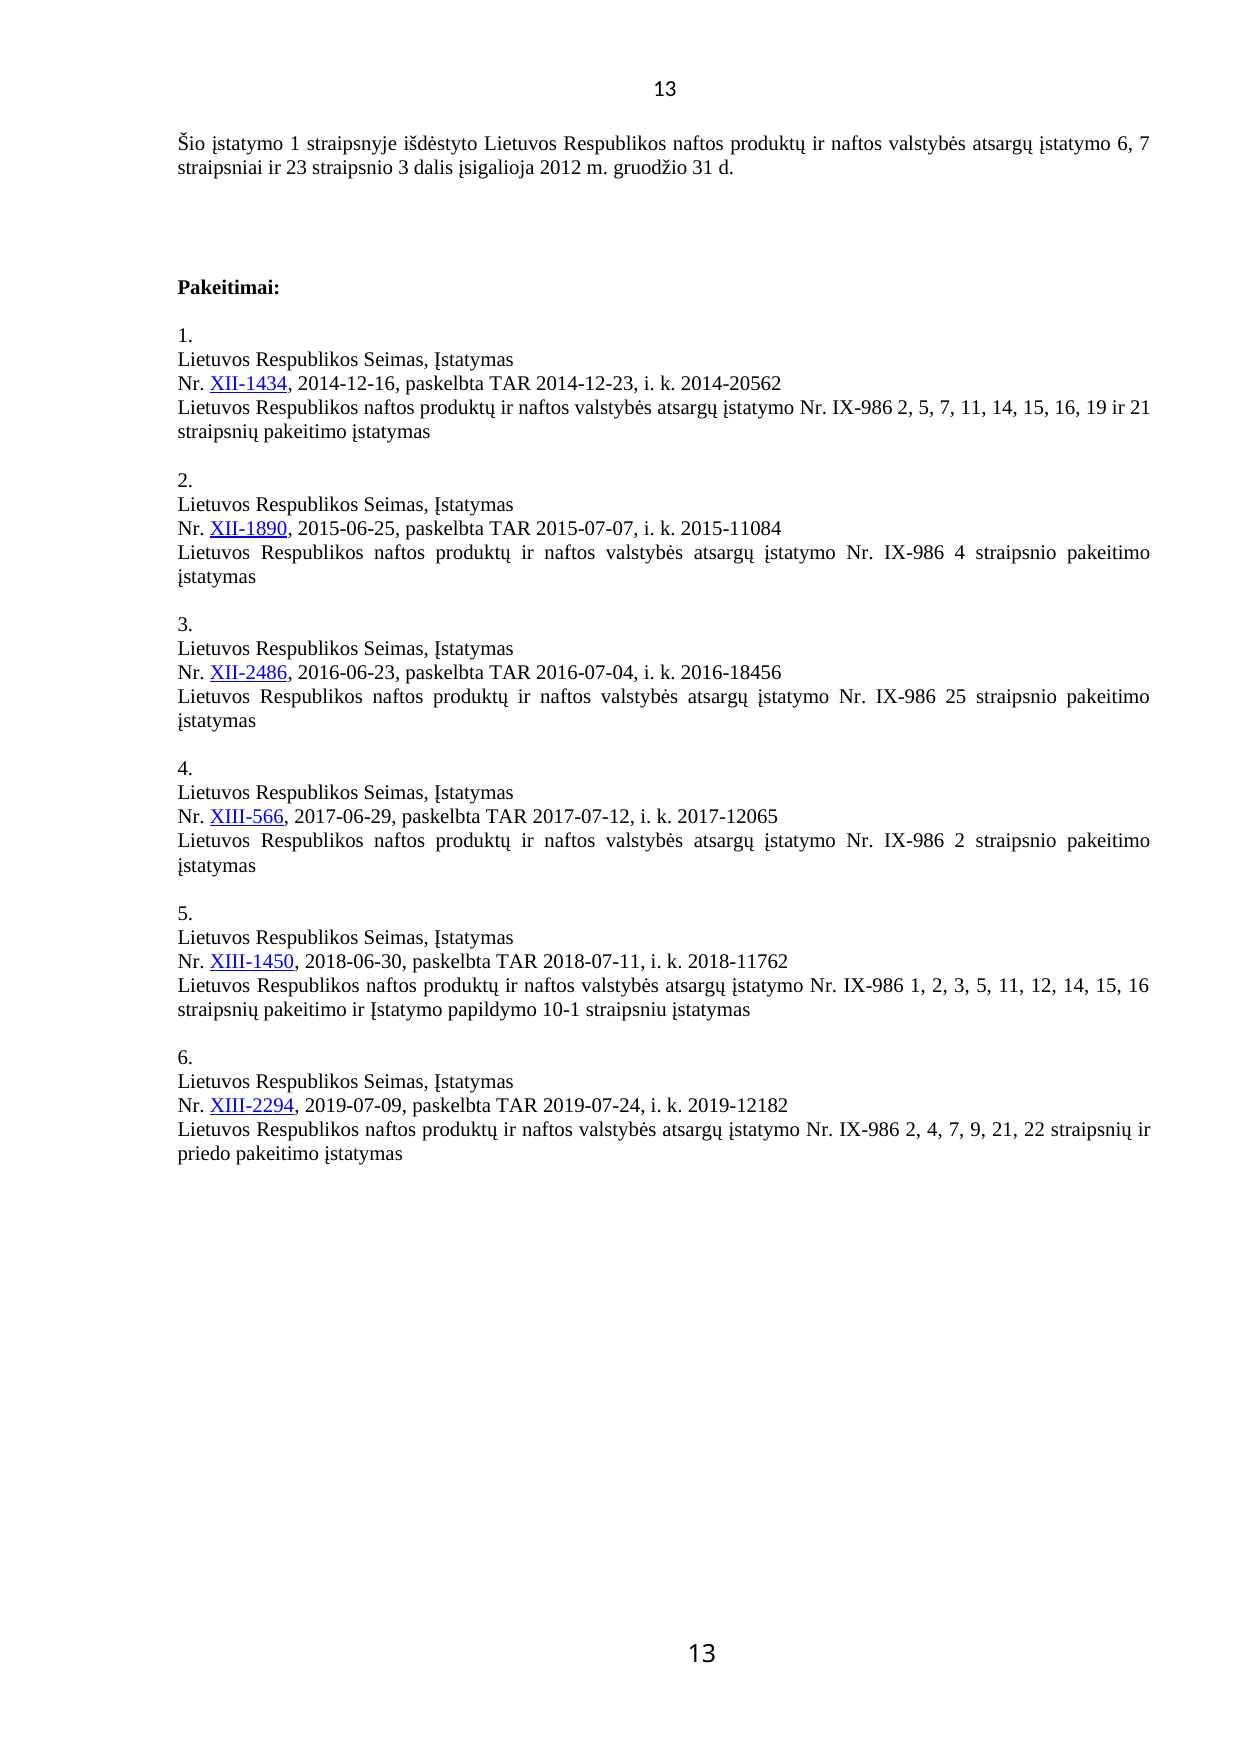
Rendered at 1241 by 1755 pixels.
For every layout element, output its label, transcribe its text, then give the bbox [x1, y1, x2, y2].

text Lietuvos Respublikos naftos produktų ir naftos valstybės atsargų įstatymo Nr. IX-986 2, 4, 7, 9, 21, 22 straipsnių ir priedo pakeitimo įstatymas [177, 1117, 1152, 1165]
text Lietuvos Respublikos naftos produktų ir naftos valstybės atsargų įstatymo Nr. IX-986 2, 5, 7, 11, 14, 15, 16, 19 ir 21 straipsnių pakeitimo įstatymas [177, 395, 1152, 443]
text Nr. XIII-2294, 2019-07-09, paskelbta TAR 2019-07-24, i. k. 2019-12182 [177, 1093, 1152, 1117]
text 1. [177, 323, 1152, 347]
text 2. [177, 467, 1152, 492]
text 4. [177, 756, 1152, 780]
text Nr. XII-1434, 2014-12-16, paskelbta TAR 2014-12-23, i. k. 2014-20562 [177, 371, 1152, 395]
text Nr. XII-1890, 2015-06-25, paskelbta TAR 2015-07-07, i. k. 2015-11084 [177, 516, 1152, 540]
text 6. [177, 1045, 1152, 1069]
text 3. [177, 612, 1152, 636]
text Nr. XII-2486, 2016-06-23, paskelbta TAR 2016-07-04, i. k. 2016-18456 [177, 660, 1152, 684]
text Lietuvos Respublikos naftos produktų ir naftos valstybės atsargų įstatymo Nr. IX-986 2 straipsnio pakeitimo įstatymas [177, 828, 1152, 877]
text Pakeitimai: [177, 275, 1152, 299]
text Lietuvos Respublikos Seimas, Įstatymas [177, 780, 1152, 804]
text Lietuvos Respublikos Seimas, Įstatymas [177, 925, 1152, 949]
text Lietuvos Respublikos naftos produktų ir naftos valstybės atsargų įstatymo Nr. IX-986 25 straipsnio pakeitimo įstatymas [177, 684, 1152, 732]
text 5. [177, 901, 1152, 925]
text Nr. XIII-1450, 2018-06-30, paskelbta TAR 2018-07-11, i. k. 2018-11762 [177, 949, 1152, 973]
text Lietuvos Respublikos Seimas, Įstatymas [177, 1069, 1152, 1093]
text Šio įstatymo 1 straipsnyje išdėstyto Lietuvos Respublikos naftos produktų ir naftos valstybės atsargų įstatymo 6, 7 straipsniai ir 23 straipsnio 3 dalis įsigalioja 2012 m. gruodžio 31 d. [177, 131, 1152, 179]
text Lietuvos Respublikos naftos produktų ir naftos valstybės atsargų įstatymo Nr. IX-986 4 straipsnio pakeitimo įstatymas [177, 540, 1152, 588]
text Lietuvos Respublikos Seimas, Įstatymas [177, 347, 1152, 371]
text Lietuvos Respublikos Seimas, Įstatymas [177, 636, 1152, 660]
text Lietuvos Respublikos naftos produktų ir naftos valstybės atsargų įstatymo Nr. IX-986 1, 2, 3, 5, 11, 12, 14, 15, 16 straipsnių pakeitimo ir Įstatymo papildymo 10-1 straipsniu įstatymas [177, 973, 1152, 1021]
text Nr. XIII-566, 2017-06-29, paskelbta TAR 2017-07-12, i. k. 2017-12065 [177, 804, 1152, 828]
text Lietuvos Respublikos Seimas, Įstatymas [177, 492, 1152, 516]
